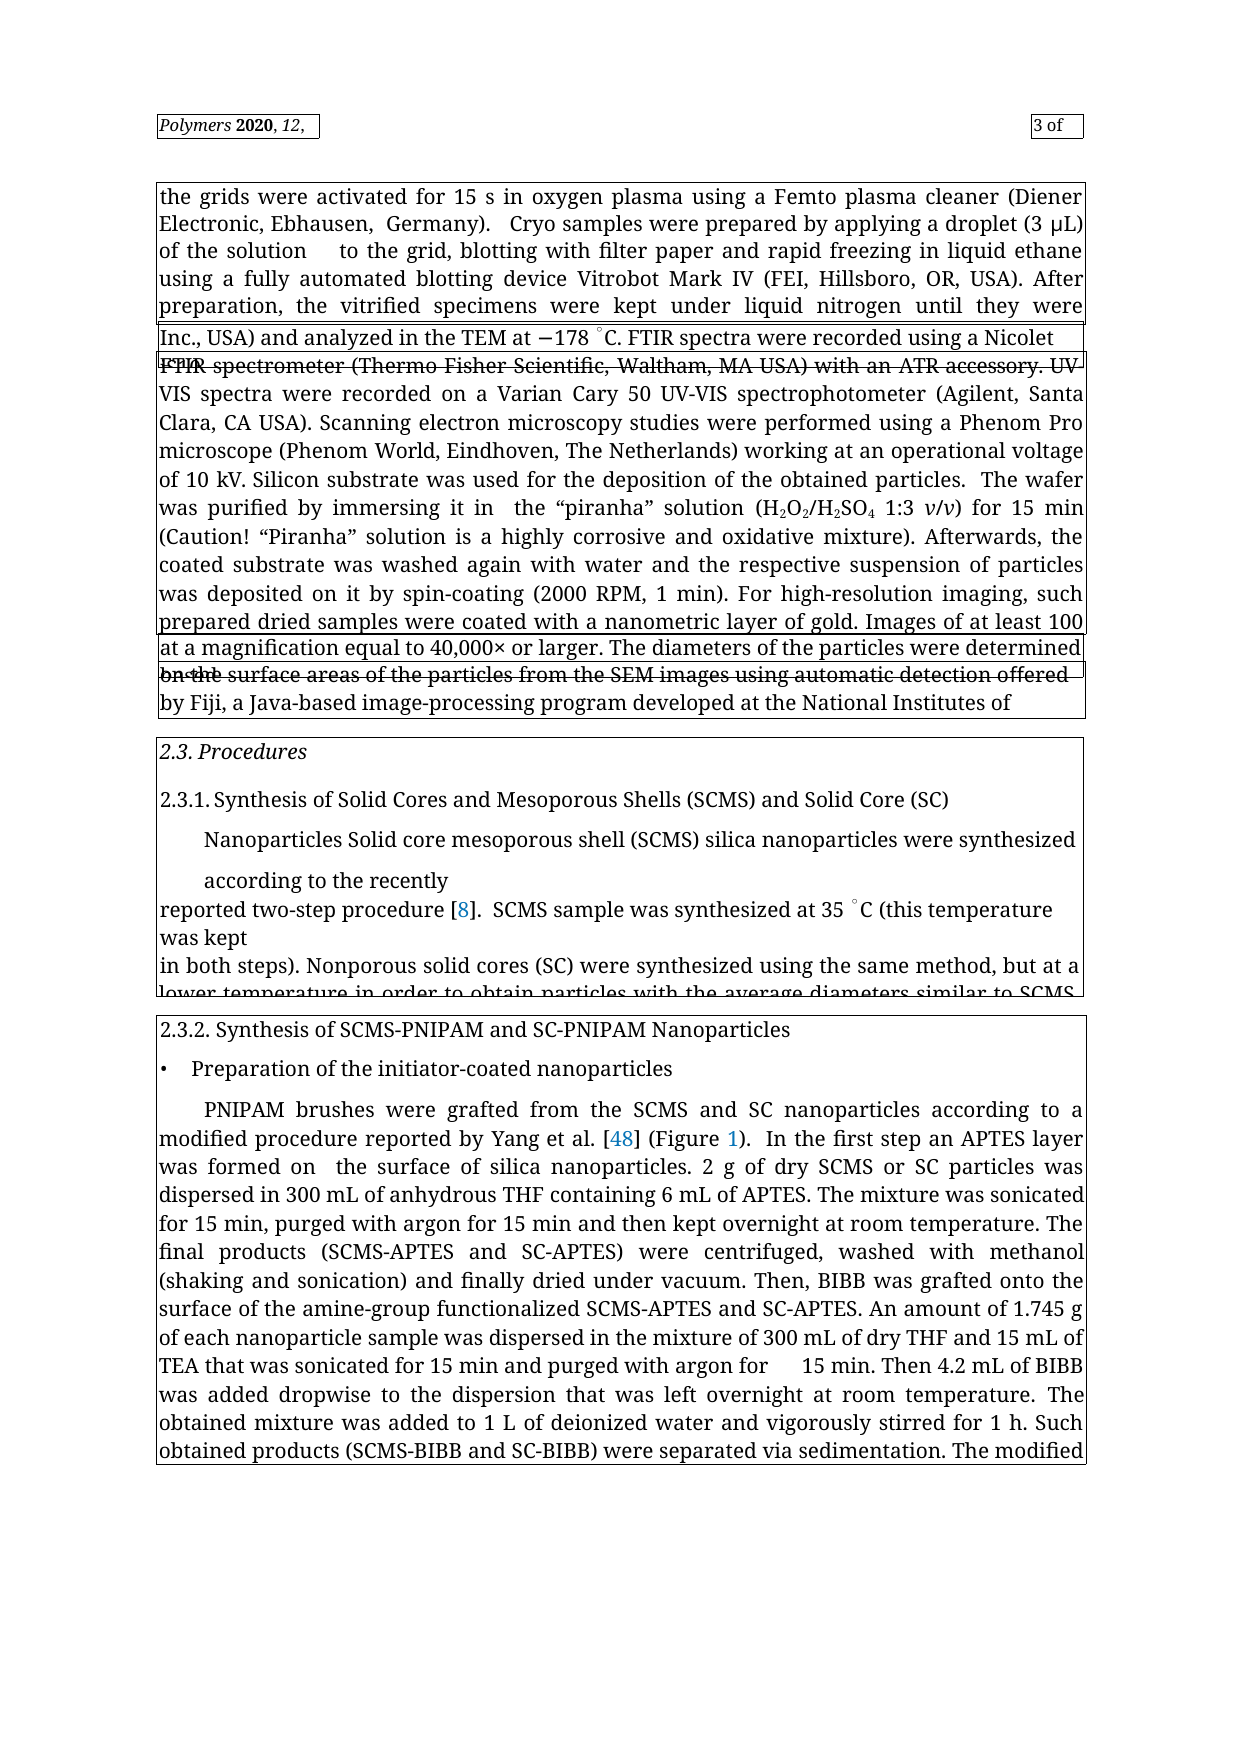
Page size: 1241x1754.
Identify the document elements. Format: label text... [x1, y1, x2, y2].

text FTIR spectrometer (Thermo Fisher Scientific, Waltham, MA USA) with an ATR accessory. UV-VIS spectra were recorded on a Varian Cary 50 UV-VIS spectrophotometer (Agilent, Santa Clara, CA USA). Scanning electron microscopy studies were performed using a Phenom Pro microscope (Phenom World, Eindhoven, The Netherlands) working at an operational voltage of 10 kV. Silicon substrate was used for the deposition of the obtained particles. The wafer was purified by immersing it in the “piranha” solution (H2O2/H2SO4 1:3 v/v) for 15 min (Caution! “Piranha” solution is a highly corrosive and oxidative mixture). Afterwards, the coated substrate was washed again with water and the respective suspension of particles was deposited on it by spin-coating (2000 RPM, 1 min). For high-resolution imaging, such prepared dried samples were coated with a nanometric layer of gold. Images of at least 100 particles for each sample with circularity higher than 0.9 were captured [158, 352, 1084, 633]
text Polymers 2020, 12, 888 [159, 115, 319, 138]
text reported two-step procedure [8]. SCMS sample was synthesized at 35 ◦C (this temperature was kept [159, 895, 1083, 951]
list Procedures [159, 738, 1083, 765]
text 3 of 13 [1033, 115, 1083, 138]
text on the surface areas of the particles from the SEM images using automatic detection offered by Fiji, a Java-based image-processing program developed at the National Institutes of Health. [159, 662, 1081, 718]
list Synthesis of Solid Cores and Mesoporous Shells (SCMS) and Solid Core (SC) Nanoparticles Solid core mesoporous shell (SCMS) silica nanoparticles were synthesized according to the recently [159, 773, 1082, 895]
text at a magnification equal to 40,000× or larger. The diameters of the particles were determined based [159, 634, 1083, 661]
list Preparation of the initiator-coated nanoparticles [159, 1054, 1086, 1083]
text the grids were activated for 15 s in oxygen plasma using a Femto plasma cleaner (Diener Electronic, Ebhausen, Germany). Cryo samples were prepared by applying a droplet (3 µL) of the solution to the grid, blotting with filter paper and rapid freezing in liquid ethane using a fully automated blotting device Vitrobot Mark IV (FEI, Hillsboro, OR, USA). After preparation, the vitrified specimens were kept under liquid nitrogen until they were inserted into a cryo-TEM-holder Gatan 626 (Gatan [159, 183, 1083, 321]
text in both steps). Nonporous solid cores (SC) were synthesized using the same method, but at a lower temperature in order to obtain particles with the average diameters similar to SCMS. The diameters were determined based on SEM images—at least 100 particles were measured and their diameters were averaged. [159, 951, 1081, 996]
text Inc., USA) and analyzed in the TEM at −178 ◦C. FTIR spectra were recorded using a Nicolet iS10 [159, 322, 1083, 351]
text 2.3.2. Synthesis of SCMS-PNIPAM and SC-PNIPAM Nanoparticles [159, 1016, 1086, 1043]
text PNIPAM brushes were grafted from the SCMS and SC nanoparticles according to a modified procedure reported by Yang et al. [48] (Figure 1). In the first step an APTES layer was formed on the surface of silica nanoparticles. 2 g of dry SCMS or SC particles was dispersed in 300 mL of anhydrous THF containing 6 mL of APTES. The mixture was sonicated for 15 min, purged with argon for 15 min and then kept overnight at room temperature. The final products (SCMS-APTES and SC-APTES) were centrifuged, washed with methanol (shaking and sonication) and finally dried under vacuum. Then, BIBB was grafted onto the surface of the amine-group functionalized SCMS-APTES and SC-APTES. An amount of 1.745 g of each nanoparticle sample was dispersed in the mixture of 300 mL of dry THF and 15 mL of TEA that was sonicated for 15 min and purged with argon for 15 min. Then 4.2 mL of BIBB was added dropwise to the dispersion that was left overnight at room temperature. The obtained mixture was added to 1 L of deionized water and vigorously stirred for 1 h. Such obtained products (SCMS-BIBB and SC-BIBB) were separated via sedimentation. The modified particles were washed with acetone and toluene repeatedly and dried under vacuum. [158, 1095, 1084, 1464]
